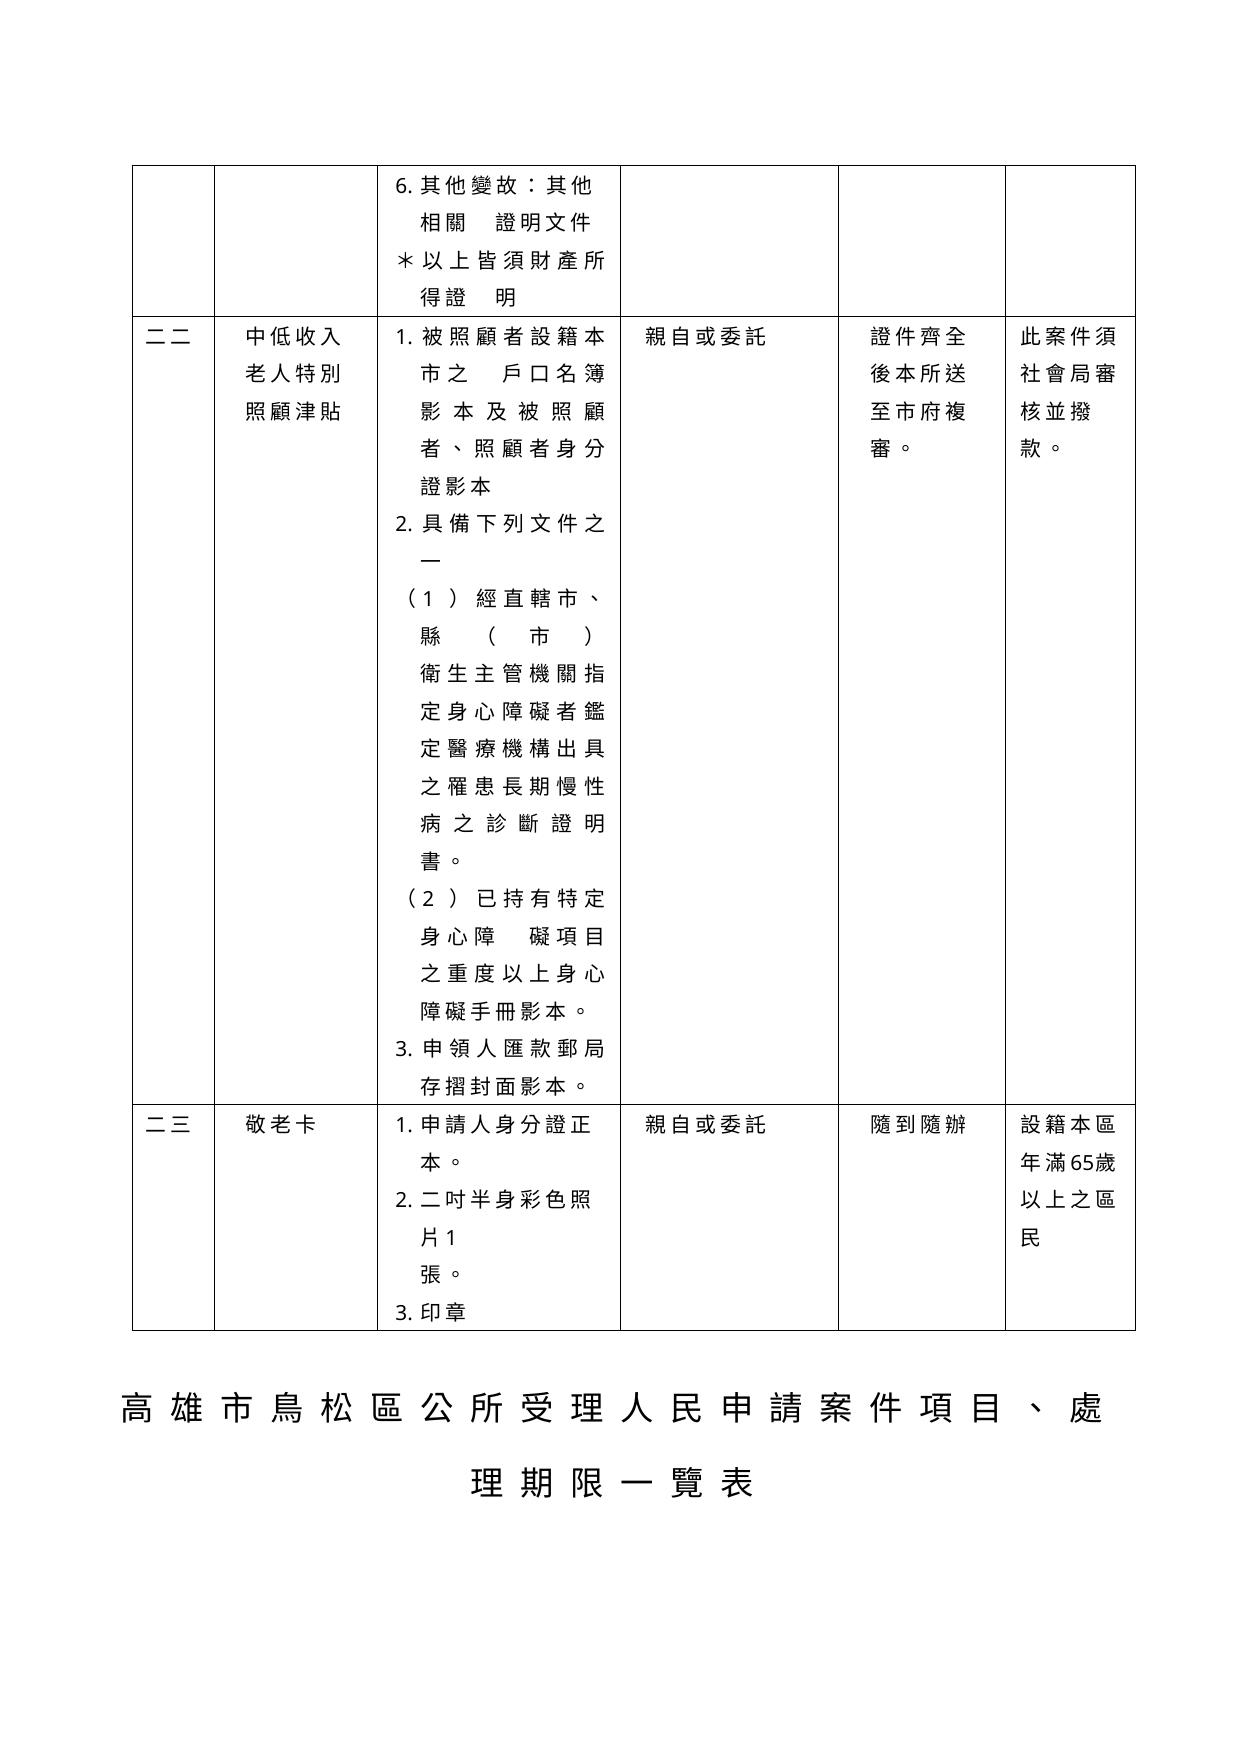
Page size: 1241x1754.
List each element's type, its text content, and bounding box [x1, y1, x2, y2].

table_cell 中低收入老人特別照顧津貼 [215, 317, 377, 1104]
table_cell 證件齊全後本所送至市府複審。 [839, 317, 1005, 1104]
table_cell [133, 166, 214, 316]
table_cell 此案件須社會局審核並撥款。 [1006, 317, 1135, 1104]
table_cell 1.申請人身分證正本。 2.二吋半身彩色照片1 張。 3.印章 [378, 1105, 620, 1330]
table_cell [1006, 166, 1135, 316]
table_cell 隨到隨辦 [839, 1105, 1005, 1330]
table_cell 二二 [133, 317, 214, 1104]
table_cell 1.被照顧者設籍本市之 戶口名簿影本及被照顧者、照顧者身分證影本 2.具備下列文件之一 （1）經直轄市、縣（市） 衛生主管機關指定身心障礙者鑑定醫療機構出具之罹患長期慢性病之診斷證明書。 （2）已持有特定身心障 礙項目之重度以上身心障礙手冊影本。 3.申領人匯款郵局存摺封面影本。 [378, 317, 620, 1104]
table_cell 敬老卡 [215, 1105, 377, 1330]
table_cell [621, 166, 838, 316]
text 高雄市鳥松區公所受理人民申請案件項目、處理期限一覽表 [120, 1369, 1120, 1519]
table_cell 親自或委託 [621, 1105, 838, 1330]
table_cell 二三 [133, 1105, 214, 1330]
table_cell [839, 166, 1005, 316]
table_cell 親自或委託 [621, 317, 838, 1104]
table_cell [215, 166, 377, 316]
table_cell 設籍本區年滿65歲以上之區民 [1006, 1105, 1135, 1330]
table_cell 6.其他變故：其他相關 證明文件 ＊以上皆須財產所得證 明 [378, 166, 620, 316]
